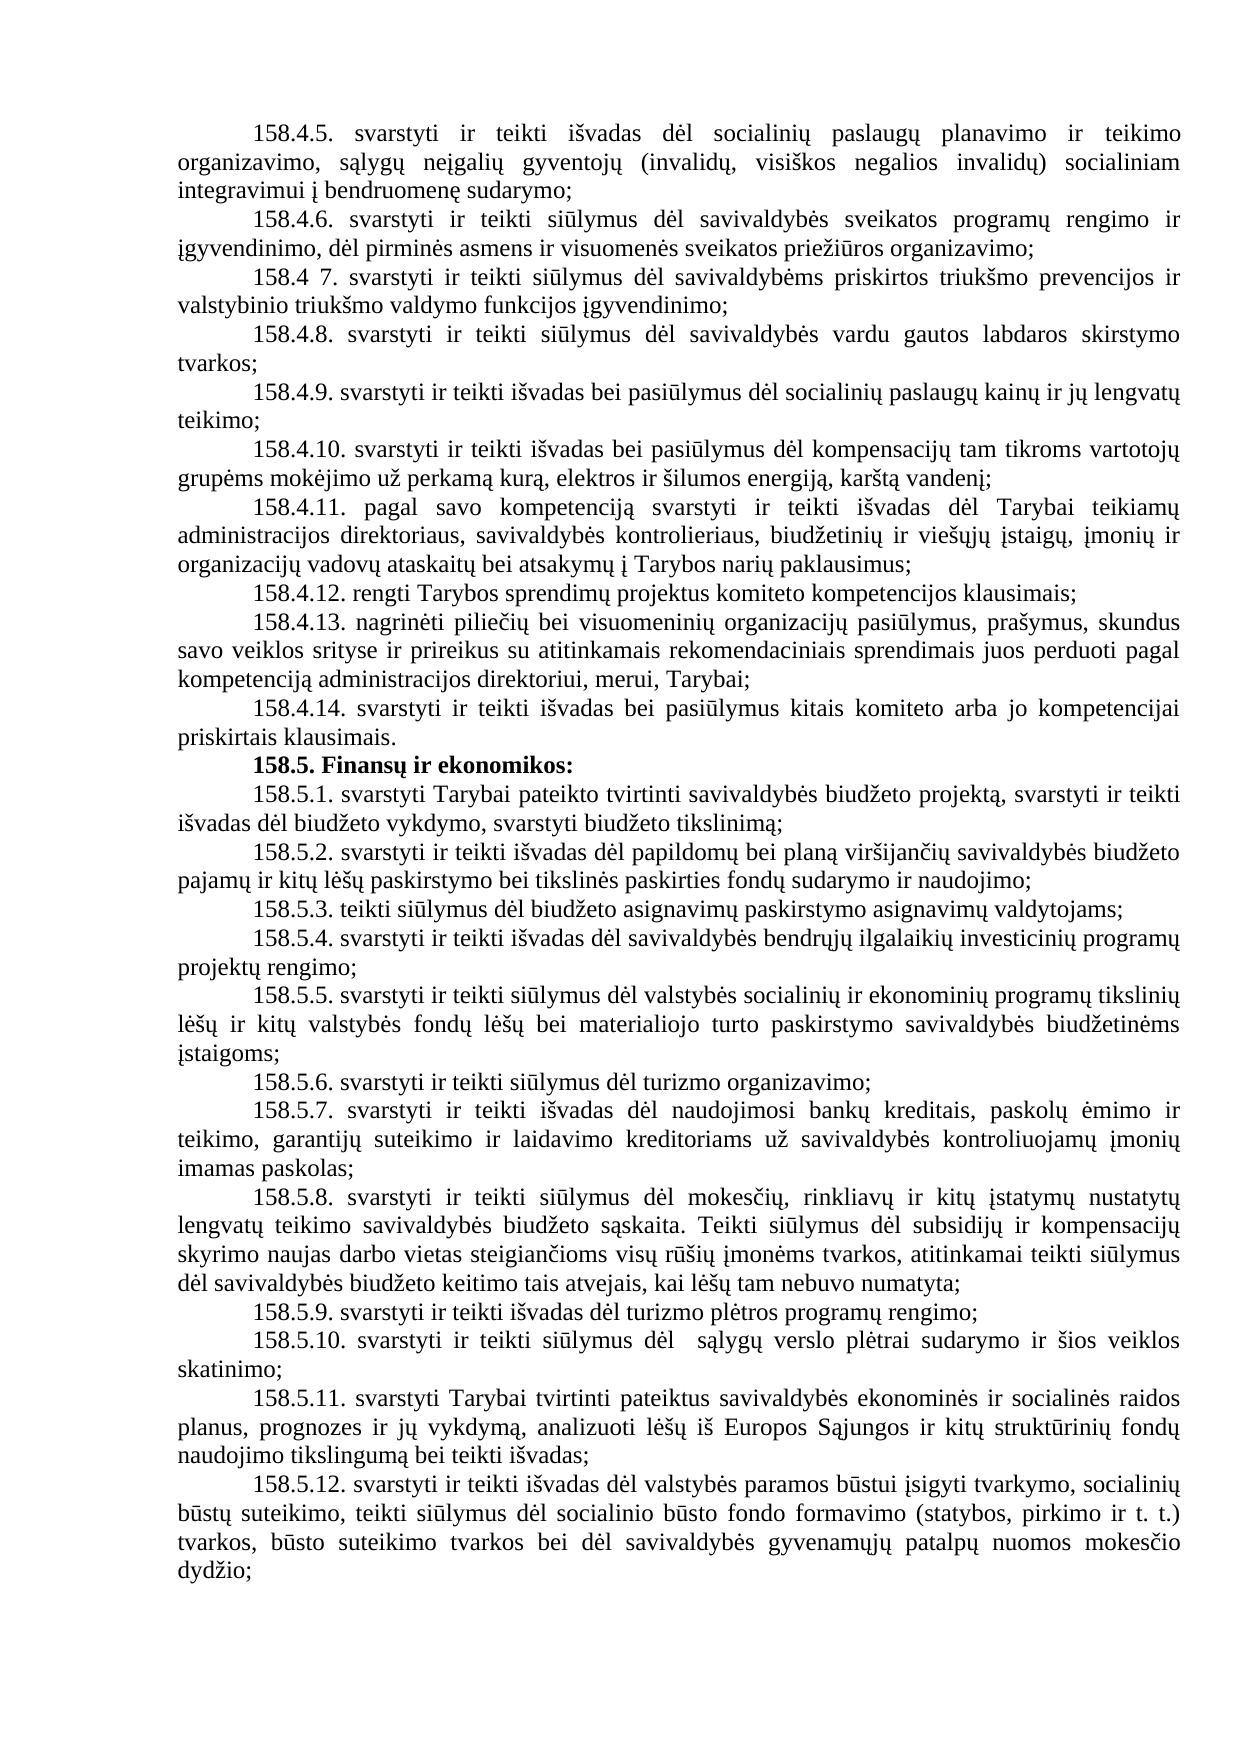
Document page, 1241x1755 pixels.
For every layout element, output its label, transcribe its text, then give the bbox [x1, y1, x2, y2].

text 158.5.5. svarstyti ir teikti siūlymus dėl valstybės socialinių ir ekonominių programų tikslinių lėšų ir kitų valstybės fondų lėšų bei materialiojo turto paskirstymo savivaldybės biudžetinėms įstaigoms; [177, 981, 1181, 1067]
text 158.4.9. svarstyti ir teikti išvadas bei pasiūlymus dėl socialinių paslaugų kainų ir jų lengvatų teikimo; [177, 377, 1181, 434]
text 158.5.1. svarstyti Tarybai pateikto tvirtinti savivaldybės biudžeto projektą, svarstyti ir teikti išvadas dėl biudžeto vykdymo, svarstyti biudžeto tikslinimą; [177, 779, 1181, 837]
text 158.5.4. svarstyti ir teikti išvadas dėl savivaldybės bendrųjų ilgalaikių investicinių programų projektų rengimo; [177, 923, 1181, 981]
text 158.5.11. svarstyti Tarybai tvirtinti pateiktus savivaldybės ekonominės ir socialinės raidos planus, prognozes ir jų vykdymą, analizuoti lėšų iš Europos Sąjungos ir kitų struktūrinių fondų naudojimo tikslingumą bei teikti išvadas; [177, 1383, 1181, 1469]
text 158.4.10. svarstyti ir teikti išvadas bei pasiūlymus dėl kompensacijų tam tikroms vartotojų grupėms mokėjimo už perkamą kurą, elektros ir šilumos energiją, karštą vandenį; [177, 434, 1181, 492]
text 158.5. Finansų ir ekonomikos: [177, 751, 1181, 779]
text 158.4 7. svarstyti ir teikti siūlymus dėl savivaldybėms priskirtos triukšmo prevencijos ir valstybinio triukšmo valdymo funkcijos įgyvendinimo; [177, 262, 1181, 319]
text 158.5.2. svarstyti ir teikti išvadas dėl papildomų bei planą viršijančių savivaldybės biudžeto pajamų ir kitų lėšų paskirstymo bei tikslinės paskirties fondų sudarymo ir naudojimo; [177, 837, 1181, 894]
text 158.4.12. rengti Tarybos sprendimų projektus komiteto kompetencijos klausimais; [177, 578, 1181, 607]
text 158.4.14. svarstyti ir teikti išvadas bei pasiūlymus kitais komiteto arba jo kompetencijai priskirtais klausimais. [177, 693, 1181, 751]
text 158.4.11. pagal savo kompetenciją svarstyti ir teikti išvadas dėl Tarybai teikiamų administracijos direktoriaus, savivaldybės kontrolieriaus, biudžetinių ir viešųjų įstaigų, įmonių ir organizacijų vadovų ataskaitų bei atsakymų į Tarybos narių paklausimus; [177, 492, 1181, 578]
text 158.5.7. svarstyti ir teikti išvadas dėl naudojimosi bankų kreditais, paskolų ėmimo ir teikimo, garantijų suteikimo ir laidavimo kreditoriams už savivaldybės kontroliuojamų įmonių imamas paskolas; [177, 1096, 1181, 1182]
text 158.4.13. nagrinėti piliečių bei visuomeninių organizacijų pasiūlymus, prašymus, skundus savo veiklos srityse ir prireikus su atitinkamais rekomendaciniais sprendimais juos perduoti pagal kompetenciją administracijos direktoriui, merui, Tarybai; [177, 607, 1181, 693]
text 158.5.10. svarstyti ir teikti siūlymus dėl sąlygų verslo plėtrai sudarymo ir šios veiklos skatinimo; [177, 1326, 1181, 1383]
text 158.4.8. svarstyti ir teikti siūlymus dėl savivaldybės vardu gautos labdaros skirstymo tvarkos; [177, 319, 1181, 377]
text 158.5.6. svarstyti ir teikti siūlymus dėl turizmo organizavimo; [177, 1067, 1181, 1096]
text 158.5.8. svarstyti ir teikti siūlymus dėl mokesčių, rinkliavų ir kitų įstatymų nustatytų lengvatų teikimo savivaldybės biudžeto sąskaita. Teikti siūlymus dėl subsidijų ir kompensacijų skyrimo naujas darbo vietas steigiančioms visų rūšių įmonėms tvarkos, atitinkamai teikti siūlymus dėl savivaldybės biudžeto keitimo tais atvejais, kai lėšų tam nebuvo numatyta; [177, 1182, 1181, 1297]
text 158.5.3. teikti siūlymus dėl biudžeto asignavimų paskirstymo asignavimų valdytojams; [177, 894, 1181, 923]
text 158.4.6. svarstyti ir teikti siūlymus dėl savivaldybės sveikatos programų rengimo ir įgyvendinimo, dėl pirminės asmens ir visuomenės sveikatos priežiūros organizavimo; [177, 204, 1181, 262]
text 158.4.5. svarstyti ir teikti išvadas dėl socialinių paslaugų planavimo ir teikimo organizavimo, sąlygų neįgalių gyventojų (invalidų, visiškos negalios invalidų) socialiniam integravimui į bendruomenę sudarymo; [177, 118, 1181, 204]
text 158.5.9. svarstyti ir teikti išvadas dėl turizmo plėtros programų rengimo; [177, 1297, 1181, 1326]
text 158.5.12. svarstyti ir teikti išvadas dėl valstybės paramos būstui įsigyti tvarkymo, socialinių būstų suteikimo, teikti siūlymus dėl socialinio būsto fondo formavimo (statybos, pirkimo ir t. t.) tvarkos, būsto suteikimo tvarkos bei dėl savivaldybės gyvenamųjų patalpų nuomos mokesčio dydžio; [177, 1469, 1181, 1584]
